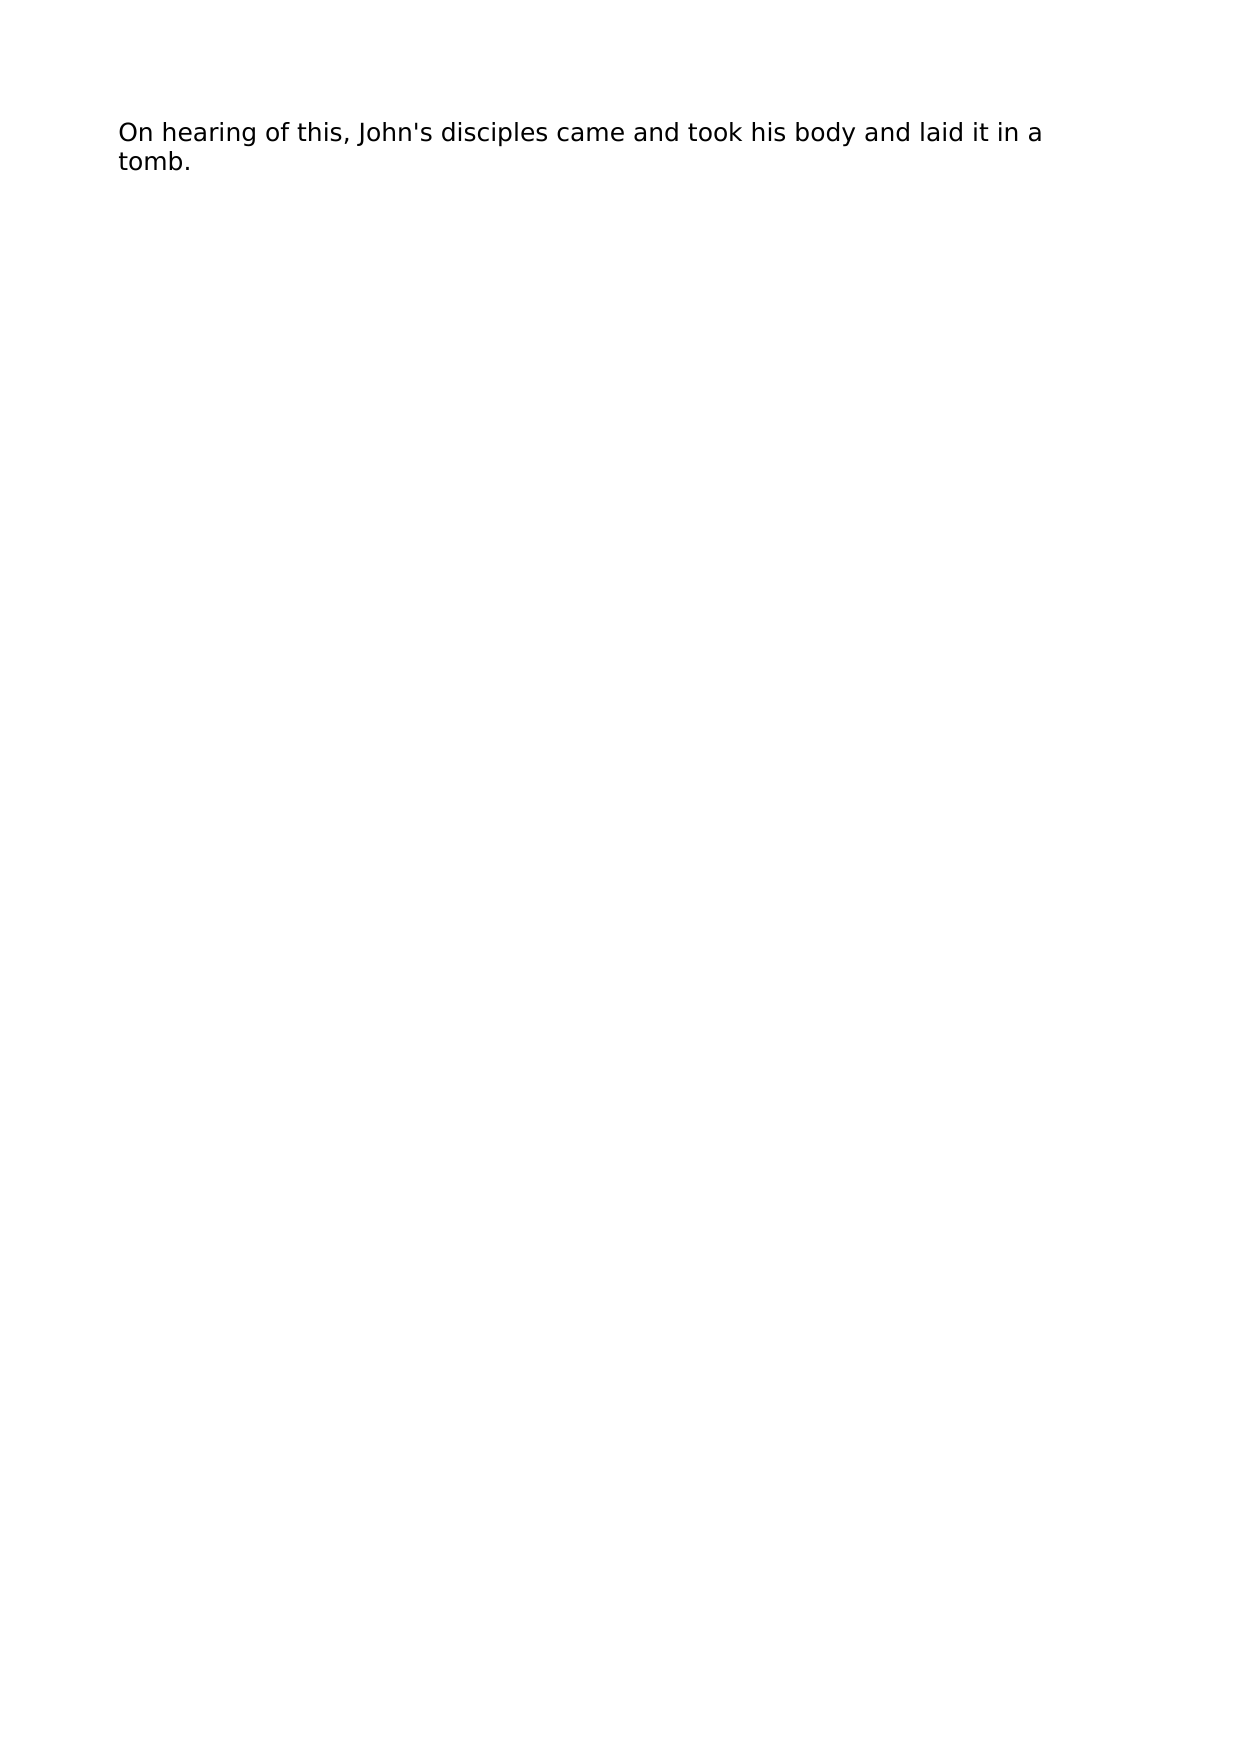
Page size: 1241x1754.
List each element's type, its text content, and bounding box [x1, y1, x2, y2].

text On hearing of this, John's disciples came and took his body and laid it in a tomb. [118, 118, 1122, 176]
